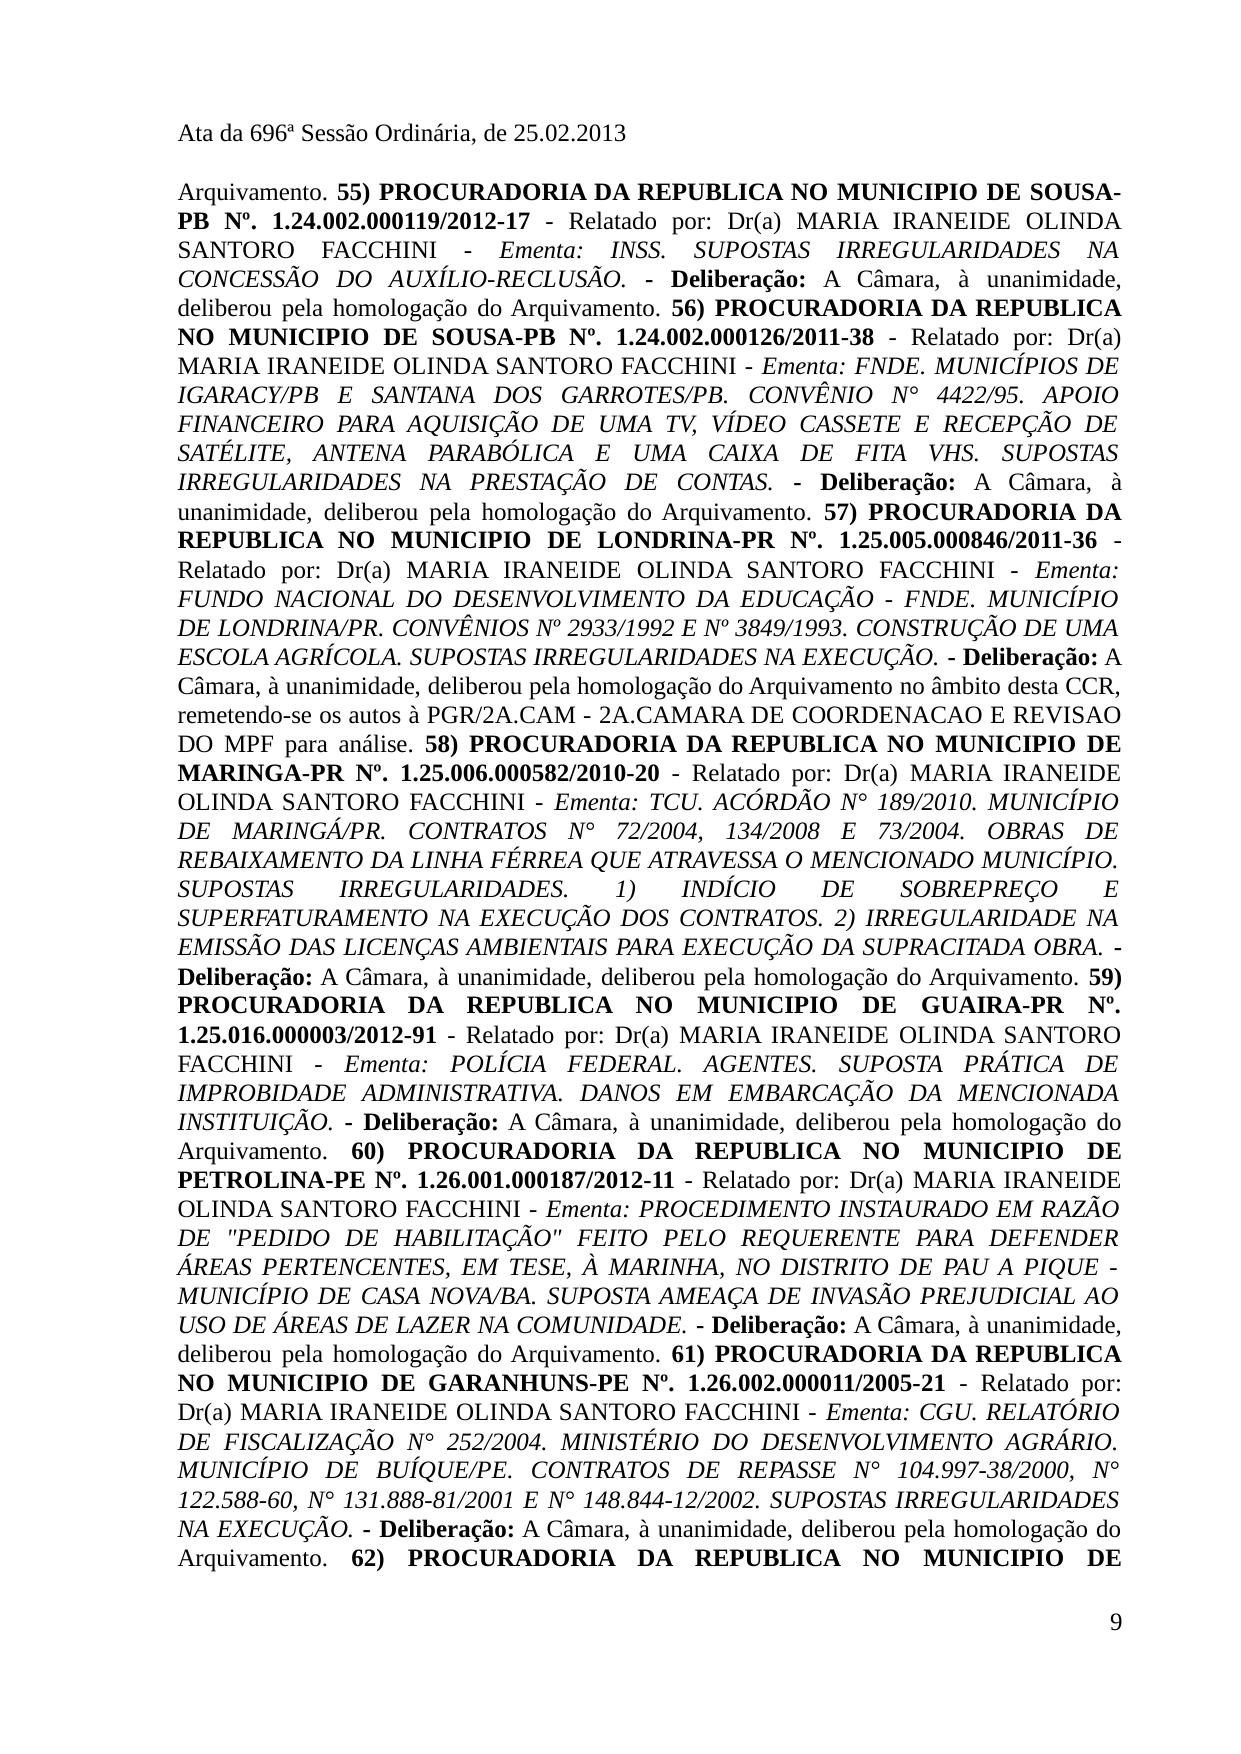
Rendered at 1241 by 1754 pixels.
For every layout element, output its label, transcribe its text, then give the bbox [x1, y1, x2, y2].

text Arquivamento. 55) PROCURADORIA DA REPUBLICA NO MUNICIPIO DE SOUSA-PB Nº. 1.24.002.000119/2012-17 - Relatado por: Dr(a) MARIA IRANEIDE OLINDA SANTORO FACCHINI - Ementa: INSS. SUPOSTAS IRREGULARIDADES NA CONCESSÃO DO AUXÍLIO-RECLUSÃO. - Deliberação: A Câmara, à unanimidade, deliberou pela homologação do Arquivamento. 56) PROCURADORIA DA REPUBLICA NO MUNICIPIO DE SOUSA-PB Nº. 1.24.002.000126/2011-38 - Relatado por: Dr(a) MARIA IRANEIDE OLINDA SANTORO FACCHINI - Ementa: FNDE. MUNICÍPIOS DE IGARACY/PB E SANTANA DOS GARROTES/PB. CONVÊNIO N° 4422/95. APOIO FINANCEIRO PARA AQUISIÇÃO DE UMA TV, VÍDEO CASSETE E RECEPÇÃO DE SATÉLITE, ANTENA PARABÓLICA E UMA CAIXA DE FITA VHS. SUPOSTAS IRREGULARIDADES NA PRESTAÇÃO DE CONTAS. - Deliberação: A Câmara, à unanimidade, deliberou pela homologação do Arquivamento. 57) PROCURADORIA DA REPUBLICA NO MUNICIPIO DE LONDRINA-PR Nº. 1.25.005.000846/2011-36 - Relatado por: Dr(a) MARIA IRANEIDE OLINDA SANTORO FACCHINI - Ementa: FUNDO NACIONAL DO DESENVOLVIMENTO DA EDUCAÇÃO - FNDE. MUNICÍPIO DE LONDRINA/PR. CONVÊNIOS Nº 2933/1992 E Nº 3849/1993. CONSTRUÇÃO DE UMA ESCOLA AGRÍCOLA. SUPOSTAS IRREGULARIDADES NA EXECUÇÃO. - Deliberação: A Câmara, à unanimidade, deliberou pela homologação do Arquivamento no âmbito desta CCR, remetendo-se os autos à PGR/2A.CAM - 2A.CAMARA DE COORDENACAO E REVISAO DO MPF para análise. 58) PROCURADORIA DA REPUBLICA NO MUNICIPIO DE MARINGA-PR Nº. 1.25.006.000582/2010-20 - Relatado por: Dr(a) MARIA IRANEIDE OLINDA SANTORO FACCHINI - Ementa: TCU. ACÓRDÃO N° 189/2010. MUNICÍPIO DE MARINGÁ/PR. CONTRATOS N° 72/2004, 134/2008 E 73/2004. OBRAS DE REBAIXAMENTO DA LINHA FÉRREA QUE ATRAVESSA O MENCIONADO MUNICÍPIO. SUPOSTAS IRREGULARIDADES. 1) INDÍCIO DE SOBREPREÇO E SUPERFATURAMENTO NA EXECUÇÃO DOS CONTRATOS. 2) IRREGULARIDADE NA EMISSÃO DAS LICENÇAS AMBIENTAIS PARA EXECUÇÃO DA SUPRACITADA OBRA. - Deliberação: A Câmara, à unanimidade, deliberou pela homologação do Arquivamento. 59) PROCURADORIA DA REPUBLICA NO MUNICIPIO DE GUAIRA-PR Nº. 1.25.016.000003/2012-91 - Relatado por: Dr(a) MARIA IRANEIDE OLINDA SANTORO FACCHINI - Ementa: POLÍCIA FEDERAL. AGENTES. SUPOSTA PRÁTICA DE IMPROBIDADE ADMINISTRATIVA. DANOS EM EMBARCAÇÃO DA MENCIONADA INSTITUIÇÃO. - Deliberação: A Câmara, à unanimidade, deliberou pela homologação do Arquivamento. 60) PROCURADORIA DA REPUBLICA NO MUNICIPIO DE PETROLINA-PE Nº. 1.26.001.000187/2012-11 - Relatado por: Dr(a) MARIA IRANEIDE OLINDA SANTORO FACCHINI - Ementa: PROCEDIMENTO INSTAURADO EM RAZÃO DE "PEDIDO DE HABILITAÇÃO" FEITO PELO REQUERENTE PARA DEFENDER ÁREAS PERTENCENTES, EM TESE, À MARINHA, NO DISTRITO DE PAU A PIQUE - MUNICÍPIO DE CASA NOVA/BA. SUPOSTA AMEAÇA DE INVASÃO PREJUDICIAL AO USO DE ÁREAS DE LAZER NA COMUNIDADE. - Deliberação: A Câmara, à unanimidade, deliberou pela homologação do Arquivamento. 61) PROCURADORIA DA REPUBLICA NO MUNICIPIO DE GARANHUNS-PE Nº. 1.26.002.000011/2005-21 - Relatado por: Dr(a) MARIA IRANEIDE OLINDA SANTORO FACCHINI - Ementa: CGU. RELATÓRIO DE FISCALIZAÇÃO N° 252/2004. MINISTÉRIO DO DESENVOLVIMENTO AGRÁRIO. MUNICÍPIO DE BUÍQUE/PE. CONTRATOS DE REPASSE N° 104.997-38/2000, N° 122.588-60, N° 131.888-81/2001 E N° 148.844-12/2002. SUPOSTAS IRREGULARIDADES NA EXECUÇÃO. - Deliberação: A Câmara, à unanimidade, deliberou pela homologação do Arquivamento. 62) PROCURADORIA DA REPUBLICA NO MUNICIPIO DE [177, 177, 1122, 1572]
